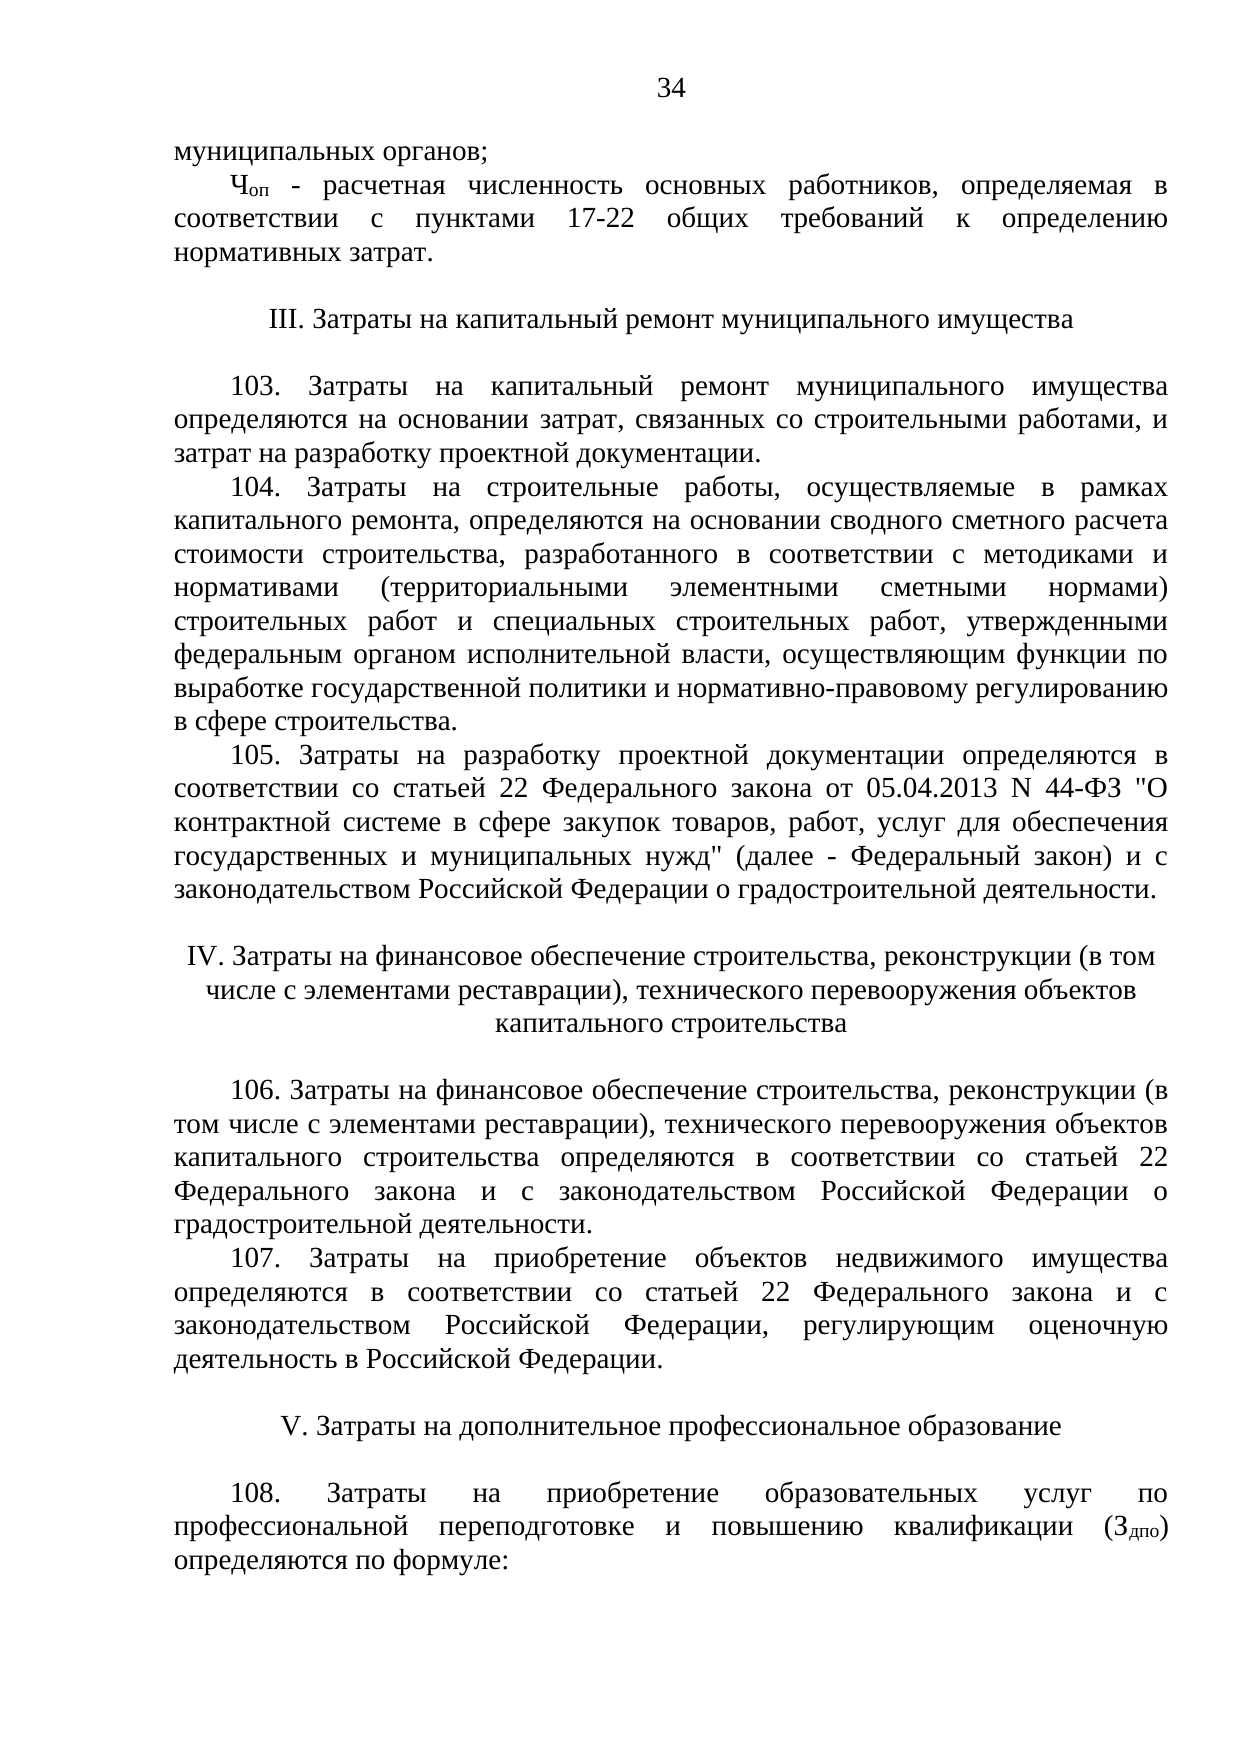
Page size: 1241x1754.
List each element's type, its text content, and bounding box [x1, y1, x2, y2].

text Чоп - расчетная численность основных работников, определяемая в соответствии с пунктами 17-22 общих требований к определению нормативных затрат. [173, 167, 1169, 267]
text 108. Затраты на приобретение образовательных услуг по профессиональной переподготовке и повышению квалификации (Здпо) определяются по формуле: [173, 1475, 1169, 1576]
text капитального строительства [173, 1005, 1169, 1039]
text IV. Затраты на финансовое обеспечение строительства, реконструкции (в том числе с элементами реставрации), технического перевооружения объектов [173, 938, 1169, 1005]
text 103. Затраты на капитальный ремонт муниципального имущества определяются на основании затрат, связанных со строительными работами, и затрат на разработку проектной документации. [173, 368, 1169, 469]
text муниципальных органов; [173, 133, 1169, 167]
text 106. Затраты на финансовое обеспечение строительства, реконструкции (в том числе с элементами реставрации), технического перевооружения объектов капитального строительства определяются в соответствии со статьей 22 Федерального закона и с законодательством Российской Федерации о градостроительной деятельности. [173, 1072, 1169, 1240]
text V. Затраты на дополнительное профессиональное образование [173, 1408, 1169, 1441]
text 105. Затраты на разработку проектной документации определяются в соответствии со статьей 22 Федерального закона от 05.04.2013 N 44-ФЗ "О контрактной системе в сфере закупок товаров, работ, услуг для обеспечения государственных и муниципальных нужд" (далее - Федеральный закон) и с законодательством Российской Федерации о градостроительной деятельности. [173, 737, 1169, 905]
text 107. Затраты на приобретение объектов недвижимого имущества определяются в соответствии со статьей 22 Федерального закона и с законодательством Российской Федерации, регулирующим оценочную деятельность в Российской Федерации. [173, 1240, 1169, 1374]
text III. Затраты на капитальный ремонт муниципального имущества [173, 301, 1169, 334]
text 104. Затраты на строительные работы, осуществляемые в рамках капитального ремонта, определяются на основании сводного сметного расчета стоимости строительства, разработанного в соответствии с методиками и нормативами (территориальными элементными сметными нормами) строительных работ и специальных строительных работ, утвержденными федеральным органом исполнительной власти, осуществляющим функции по выработке государственной политики и нормативно-правовому регулированию в сфере строительства. [173, 469, 1169, 737]
